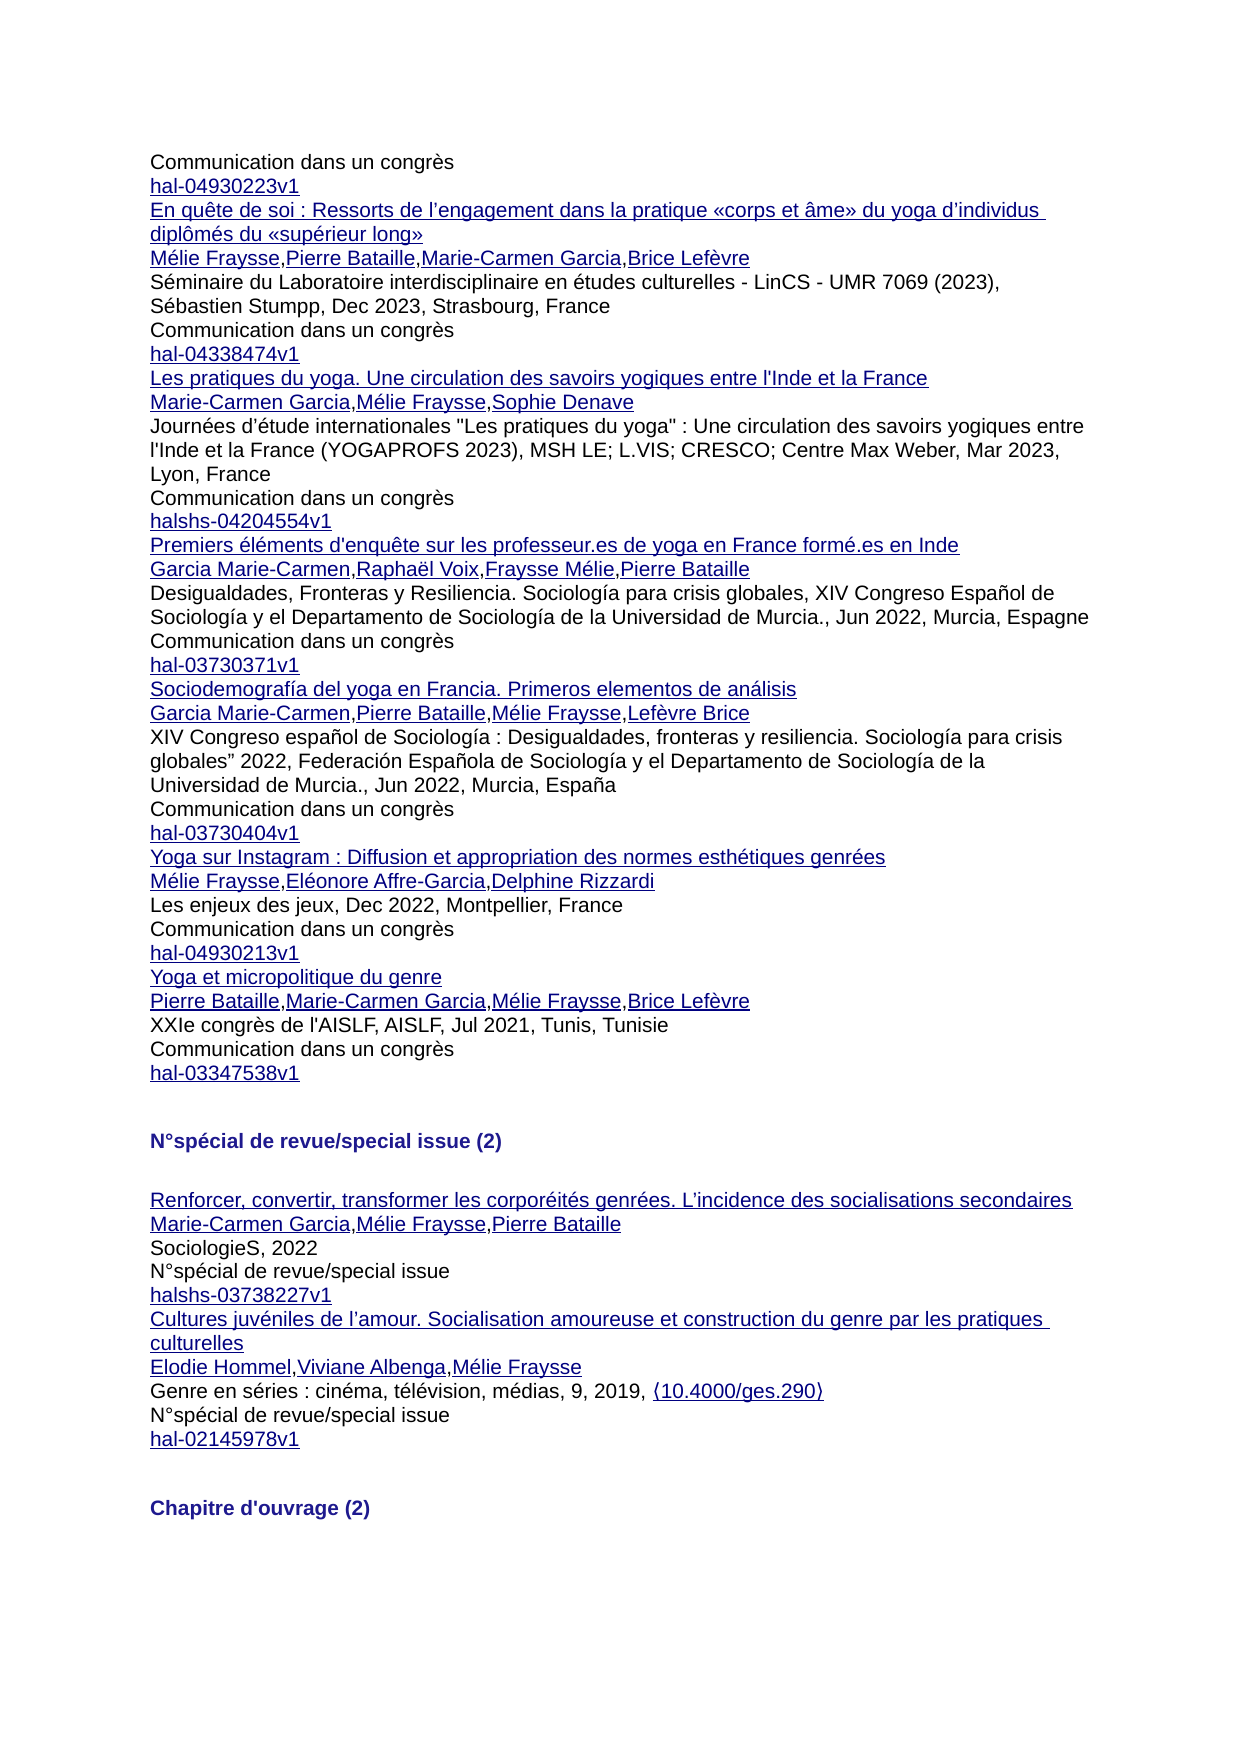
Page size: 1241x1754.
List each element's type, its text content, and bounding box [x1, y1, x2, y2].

subtitle N°spécial de revue/special issue (2) [150, 1129, 1090, 1153]
subtitle Chapitre d'ouvrage (2) [150, 1496, 1090, 1520]
table_cell Cultures juvéniles de l’amour. Socialisation amoureuse et construction du genre par les pratiques culturelles Elodie Hommel,Viviane Albenga,Mélie Fraysse Genre en séries : cinéma, télévision, médias, 9, 2019, ⟨10.4000/ges.290⟩ N°spécial de revue/special issue hal-02145978v1 [150, 1307, 1090, 1451]
table_cell Sociodemografía del yoga en Francia. Primeros elementos de análisis Garcia Marie-Carmen,Pierre Bataille,Mélie Fraysse,Lefèvre Brice XIV Congreso español de Sociología : Desigualdades, fronteras y resiliencia. Sociología para crisis globales” 2022, Federación Española de Sociología y el Departamento de Sociología de la Universidad de Murcia., Jun 2022, Murcia, España Communication dans un congrès hal-03730404v1 [150, 677, 1090, 845]
table_cell Premiers éléments d'enquête sur les professeur.es de yoga en France formé.es en Inde Garcia Marie-Carmen,Raphaël Voix,Fraysse Mélie,Pierre Bataille Desigualdades, Fronteras y Resiliencia. Sociología para crisis globales, XIV Congreso Español de Sociología y el Departamento de Sociología de la Universidad de Murcia., Jun 2022, Murcia, Espagne Communication dans un congrès hal-03730371v1 [150, 533, 1090, 677]
table_cell Les pratiques du yoga. Une circulation des savoirs yogiques entre l'Inde et la France Marie-Carmen Garcia,Mélie Fraysse,Sophie Denave Journées d’étude internationales "Les pratiques du yoga" : Une circulation des savoirs yogiques entre l'Inde et la France (YOGAPROFS 2023), MSH LE; L.VIS; CRESCO; Centre Max Weber, Mar 2023, Lyon, France Communication dans un congrès halshs-04204554v1 [150, 366, 1090, 533]
table_header Renforcer, convertir, transformer les corporéités genrées. L’incidence des socialisations secondaires Marie-Carmen Garcia,Mélie Fraysse,Pierre Bataille SociologieS, 2022 N°spécial de revue/special issue halshs-03738227v1 [150, 1188, 1090, 1307]
table_cell Yoga sur Instagram : Diffusion et appropriation des normes esthétiques genrées Mélie Fraysse,Eléonore Affre-Garcia,Delphine Rizzardi Les enjeux des jeux, Dec 2022, Montpellier, France Communication dans un congrès hal-04930213v1 [150, 845, 1090, 964]
table_cell En quête de soi : Ressorts de l’engagement dans la pratique «corps et âme» du yoga d’individus diplômés du «supérieur long» Mélie Fraysse,Pierre Bataille,Marie-Carmen Garcia,Brice Lefèvre Séminaire du Laboratoire interdisciplinaire en études culturelles - LinCS - UMR 7069 (2023), Sébastien Stumpp, Dec 2023, Strasbourg, France Communication dans un congrès hal-04338474v1 [150, 198, 1090, 366]
table_cell Yoga et micropolitique du genre Pierre Bataille,Marie-Carmen Garcia,Mélie Fraysse,Brice Lefèvre XXIe congrès de l'AISLF, AISLF, Jul 2021, Tunis, Tunisie Communication dans un congrès hal-03347538v1 [150, 965, 1090, 1084]
table_cell Communication dans un congrès hal-04930223v1 [150, 150, 1090, 198]
